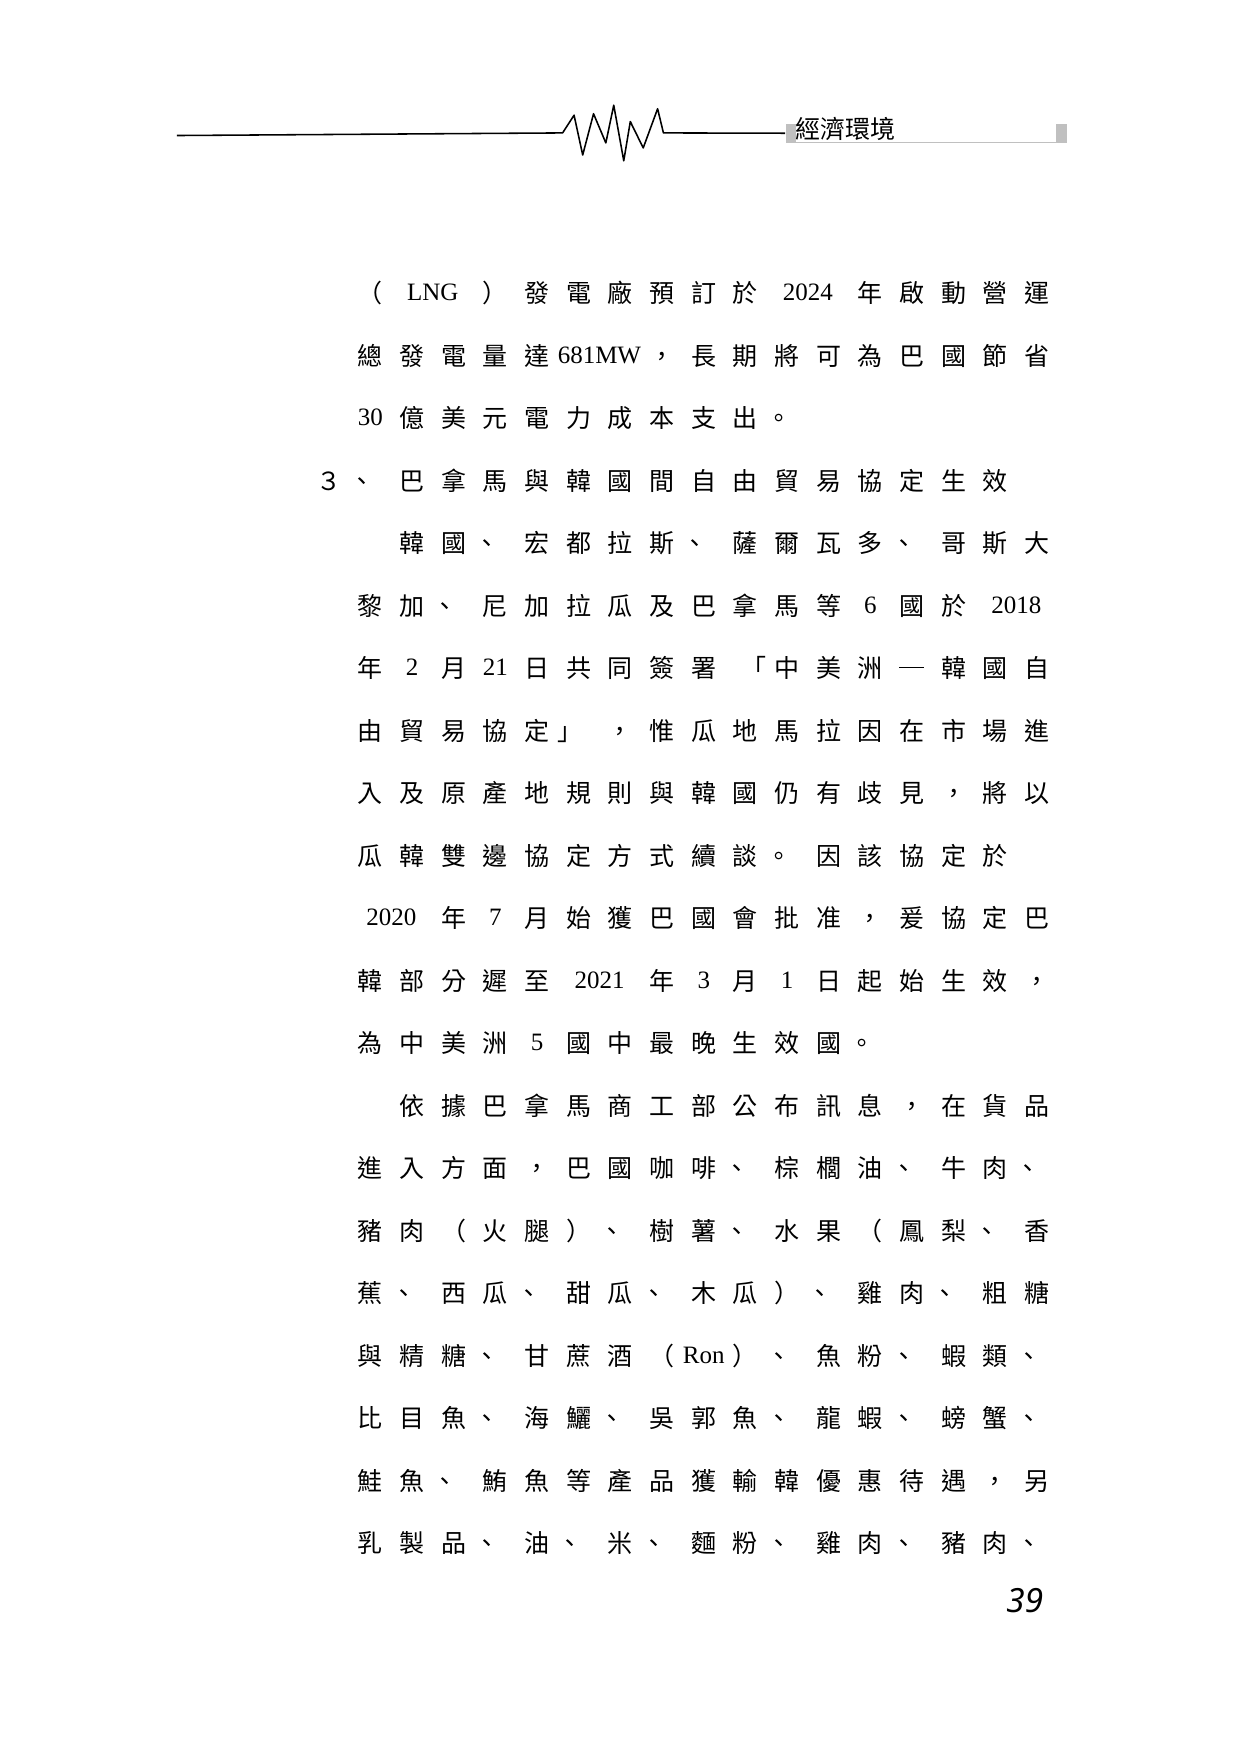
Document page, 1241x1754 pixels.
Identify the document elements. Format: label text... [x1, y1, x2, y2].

text （LNG）發電廠預訂於2024年啟動營運總發電量達681MW，長期將可為巴國節省30億美元電力成本支出。 [330, 250, 1058, 438]
text ３、巴拿馬與韓國間自由貿易協定生效 [281, 438, 1058, 500]
text 韓國、宏都拉斯、薩爾瓦多、哥斯大黎加、尼加拉瓜及巴拿馬等6國於2018年2月21日共同簽署「中美洲─韓國自由貿易協定」，惟瓜地馬拉因在市場進入及原產地規則與韓國仍有歧見，將以瓜韓雙邊協定方式續談。因該協定於2020年7月始獲巴國會批准，爰協定巴韓部分遲至2021年3月1日起始生效，為中美洲5國中最晚生效國。 [330, 500, 1058, 1063]
text 依據巴拿馬商工部公布訊息，在貨品進入方面，巴國咖啡、棕櫚油、牛肉、豬肉（火腿）、樹薯、水果（鳳梨、香蕉、西瓜、甜瓜、木瓜）、雞肉、粗糖與精糖、甘蔗酒（Ron）、魚粉、蝦類、比目魚、海鱺、吳郭魚、龍蝦、螃蟹、鮭魚、鮪魚等產品獲輸韓優惠待遇，另乳製品、油、米、麵粉、雞肉、豬肉、 [330, 1063, 1058, 1563]
